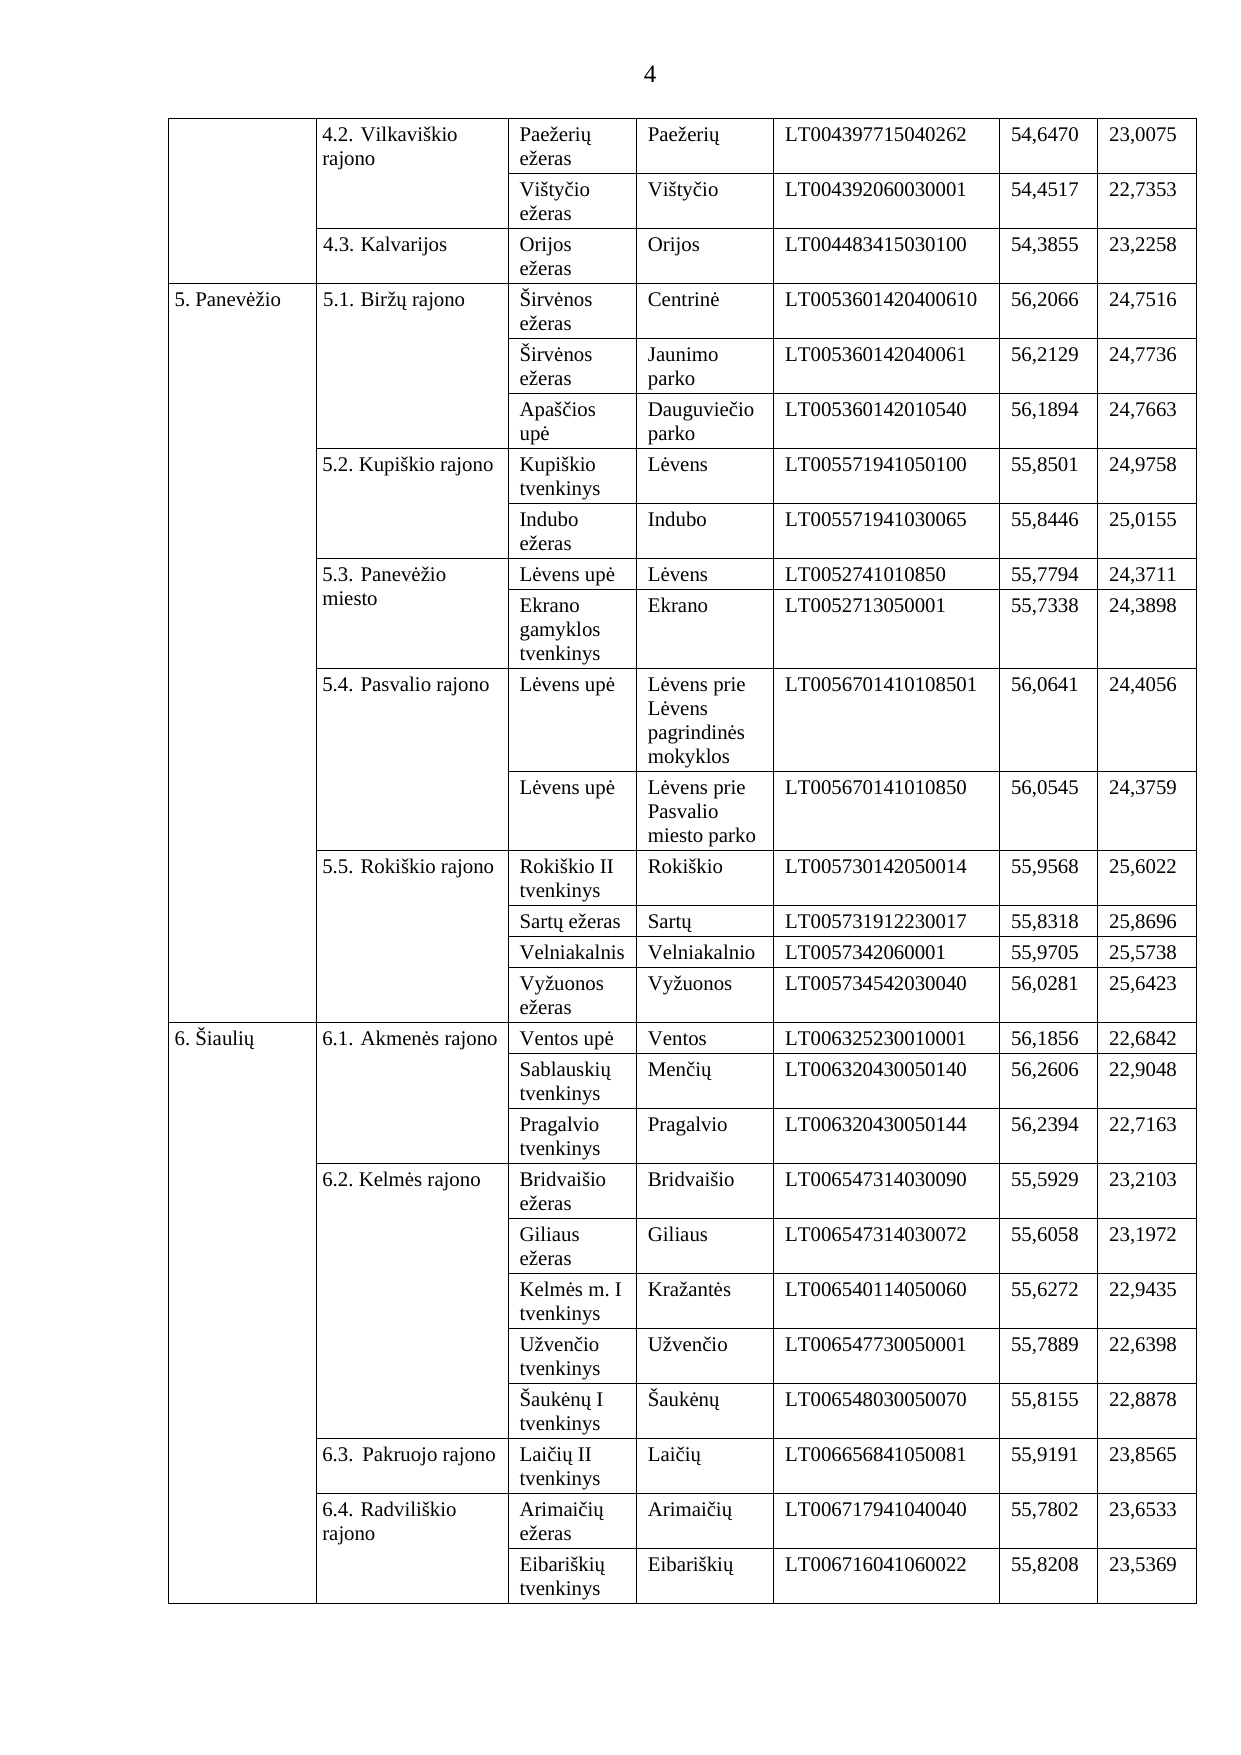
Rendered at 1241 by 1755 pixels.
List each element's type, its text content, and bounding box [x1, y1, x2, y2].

table_cell Bridvaišio ežeras [509, 1164, 636, 1218]
table_cell Ventos [637, 1023, 773, 1053]
table_cell Ekrano [637, 590, 773, 668]
table_cell Pragalvio [637, 1109, 773, 1163]
table_cell LT006320430050140 [774, 1054, 999, 1108]
table_cell Bridvaišio [637, 1164, 773, 1218]
table_cell 56,0281 [1000, 968, 1097, 1022]
table_cell 23,8565 [1098, 1439, 1196, 1493]
table_cell 54,4517 [1000, 174, 1097, 228]
table_cell 25,8696 [1098, 906, 1196, 936]
table_cell 6.2. Kelmės rajono [317, 1164, 508, 1438]
table_cell 56,0641 [1000, 669, 1097, 771]
table_cell Lėvens [637, 449, 773, 503]
table_cell 23,2258 [1098, 229, 1196, 283]
table_cell Orijos ežeras [509, 229, 636, 283]
table_cell 55,6058 [1000, 1219, 1097, 1273]
table_cell 23,5369 [1098, 1549, 1196, 1603]
table_cell 55,9705 [1000, 937, 1097, 967]
table_cell 55,5929 [1000, 1164, 1097, 1218]
table_cell Užvenčio [637, 1329, 773, 1383]
table_cell Sartų ežeras [509, 906, 636, 936]
table_cell Orijos [637, 229, 773, 283]
table_cell Ventos upė [509, 1023, 636, 1053]
table_cell Indubo [637, 504, 773, 558]
table_cell LT005731912230017 [774, 906, 999, 936]
table_cell 4.2. Vilkaviškio rajono [317, 119, 508, 228]
table_cell Paežerių [637, 119, 773, 173]
table_cell 55,7889 [1000, 1329, 1097, 1383]
table_cell 55,9568 [1000, 851, 1097, 905]
table_cell 56,2129 [1000, 339, 1097, 393]
table_cell 25,6423 [1098, 968, 1196, 1022]
table_cell 6. Šiaulių [169, 1023, 316, 1603]
table_cell 24,3898 [1098, 590, 1196, 668]
table_cell 55,7794 [1000, 559, 1097, 589]
table_cell 22,6398 [1098, 1329, 1196, 1383]
table_cell 25,0155 [1098, 504, 1196, 558]
table_cell 23,0075 [1098, 119, 1196, 173]
table_cell 55,8446 [1000, 504, 1097, 558]
table_cell 56,1894 [1000, 394, 1097, 448]
table_cell 55,9191 [1000, 1439, 1097, 1493]
table_cell Užvenčio tvenkinys [509, 1329, 636, 1383]
table_cell 25,6022 [1098, 851, 1196, 905]
table_cell 55,7802 [1000, 1494, 1097, 1548]
table_cell Šaukėnų [637, 1384, 773, 1438]
table_cell 56,2394 [1000, 1109, 1097, 1163]
table_cell Kelmės m. I tvenkinys [509, 1274, 636, 1328]
table_cell Giliaus [637, 1219, 773, 1273]
table_cell 5. Panevėžio [169, 284, 316, 1022]
table_cell Arimaičių [637, 1494, 773, 1548]
table_cell Lėvens upė [509, 669, 636, 771]
table_cell 5.3. Panevėžio miesto [317, 559, 508, 668]
table_cell Pragalvio tvenkinys [509, 1109, 636, 1163]
table_cell 23,2103 [1098, 1164, 1196, 1218]
table_cell Sablauskių tvenkinys [509, 1054, 636, 1108]
table_cell Lėvens prie Lėvens pagrindinės mokyklos [637, 669, 773, 771]
table_cell 24,7663 [1098, 394, 1196, 448]
table_cell 55,8501 [1000, 449, 1097, 503]
table_cell 24,4056 [1098, 669, 1196, 771]
table_cell 54,6470 [1000, 119, 1097, 173]
table_cell Centrinė [637, 284, 773, 338]
table_cell Lėvens upė [509, 559, 636, 589]
table_cell Lėvens prie Pasvalio miesto parko [637, 772, 773, 850]
table_cell Kražantės [637, 1274, 773, 1328]
table_cell Lėvens upė [509, 772, 636, 850]
table_cell Eibariškių tvenkinys [509, 1549, 636, 1603]
table_cell LT006717941040040 [774, 1494, 999, 1548]
table_cell 6.4. Radviliškio rajono [317, 1494, 508, 1603]
table_cell 55,6272 [1000, 1274, 1097, 1328]
table_cell LT005571941030065 [774, 504, 999, 558]
table_cell Vištyčio ežeras [509, 174, 636, 228]
table_cell 54,3855 [1000, 229, 1097, 283]
table_cell Giliaus ežeras [509, 1219, 636, 1273]
table_cell Širvėnos ežeras [509, 284, 636, 338]
table_cell LT006547730050001 [774, 1329, 999, 1383]
table_cell Velniakalnio [637, 937, 773, 967]
table_cell 55,8208 [1000, 1549, 1097, 1603]
table_cell LT0053601420400610 [774, 284, 999, 338]
table_cell 56,2606 [1000, 1054, 1097, 1108]
table_cell Vyžuonos [637, 968, 773, 1022]
table_cell 55,8318 [1000, 906, 1097, 936]
table_cell Arimaičių ežeras [509, 1494, 636, 1548]
table_cell Laičių II tvenkinys [509, 1439, 636, 1493]
table_cell 25,5738 [1098, 937, 1196, 967]
table_cell Ekrano gamyklos tvenkinys [509, 590, 636, 668]
table_cell Širvėnos ežeras [509, 339, 636, 393]
table_cell [169, 119, 316, 283]
table_cell Rokiškio II tvenkinys [509, 851, 636, 905]
table_cell 5.4. Pasvalio rajono [317, 669, 508, 850]
table_cell Lėvens [637, 559, 773, 589]
table_cell LT005734542030040 [774, 968, 999, 1022]
table_cell LT005360142040061 [774, 339, 999, 393]
table_cell Kupiškio tvenkinys [509, 449, 636, 503]
table_cell LT006547314030090 [774, 1164, 999, 1218]
table_cell Paežerių ežeras [509, 119, 636, 173]
table_cell 55,8155 [1000, 1384, 1097, 1438]
table_cell 22,6842 [1098, 1023, 1196, 1053]
table_cell LT006320430050144 [774, 1109, 999, 1163]
table_cell Indubo ežeras [509, 504, 636, 558]
table_cell LT005730142050014 [774, 851, 999, 905]
table_cell LT0052713050001 [774, 590, 999, 668]
table_cell 23,6533 [1098, 1494, 1196, 1548]
table_cell LT006540114050060 [774, 1274, 999, 1328]
table_cell 23,1972 [1098, 1219, 1196, 1273]
table_cell 24,9758 [1098, 449, 1196, 503]
table_cell Eibariškių [637, 1549, 773, 1603]
table_cell Jaunimo parko [637, 339, 773, 393]
table_cell Apaščios upė [509, 394, 636, 448]
table_cell 56,1856 [1000, 1023, 1097, 1053]
table_cell 5.1. Biržų rajono [317, 284, 508, 448]
table_cell LT004483415030100 [774, 229, 999, 283]
table_cell Šaukėnų I tvenkinys [509, 1384, 636, 1438]
table_cell LT005670141010850 [774, 772, 999, 850]
table_cell LT006716041060022 [774, 1549, 999, 1603]
table_cell 24,7736 [1098, 339, 1196, 393]
table_cell LT0057342060001 [774, 937, 999, 967]
table_cell 22,7163 [1098, 1109, 1196, 1163]
table_cell LT004392060030001 [774, 174, 999, 228]
table_cell 55,7338 [1000, 590, 1097, 668]
table_cell 56,0545 [1000, 772, 1097, 850]
table_cell Vištyčio [637, 174, 773, 228]
table_cell 24,3711 [1098, 559, 1196, 589]
table_cell LT005360142010540 [774, 394, 999, 448]
table_cell 22,9435 [1098, 1274, 1196, 1328]
table_cell 22,9048 [1098, 1054, 1196, 1108]
table_cell 22,8878 [1098, 1384, 1196, 1438]
table_cell 6.3. Pakruojo rajono [317, 1439, 508, 1493]
table_cell Vyžuonos ežeras [509, 968, 636, 1022]
table_cell 6.1. Akmenės rajono [317, 1023, 508, 1163]
table_cell LT004397715040262 [774, 119, 999, 173]
table_cell Sartų [637, 906, 773, 936]
table_cell 5.2. Kupiškio rajono [317, 449, 508, 558]
table_cell Laičių [637, 1439, 773, 1493]
table_cell Menčių [637, 1054, 773, 1108]
table_cell 56,2066 [1000, 284, 1097, 338]
table_cell 5.5. Rokiškio rajono [317, 851, 508, 1022]
table_cell LT006325230010001 [774, 1023, 999, 1053]
table_cell LT006656841050081 [774, 1439, 999, 1493]
table_cell Dauguviečio parko [637, 394, 773, 448]
table_cell Velniakalnis [509, 937, 636, 967]
table_cell 24,3759 [1098, 772, 1196, 850]
table_cell 4.3. Kalvarijos [317, 229, 508, 283]
table_cell LT006547314030072 [774, 1219, 999, 1273]
table_cell Rokiškio [637, 851, 773, 905]
table_cell 22,7353 [1098, 174, 1196, 228]
table_cell LT0052741010850 [774, 559, 999, 589]
table_cell LT005571941050100 [774, 449, 999, 503]
table_cell 24,7516 [1098, 284, 1196, 338]
table_cell LT006548030050070 [774, 1384, 999, 1438]
table_cell LT0056701410108501 [774, 669, 999, 771]
